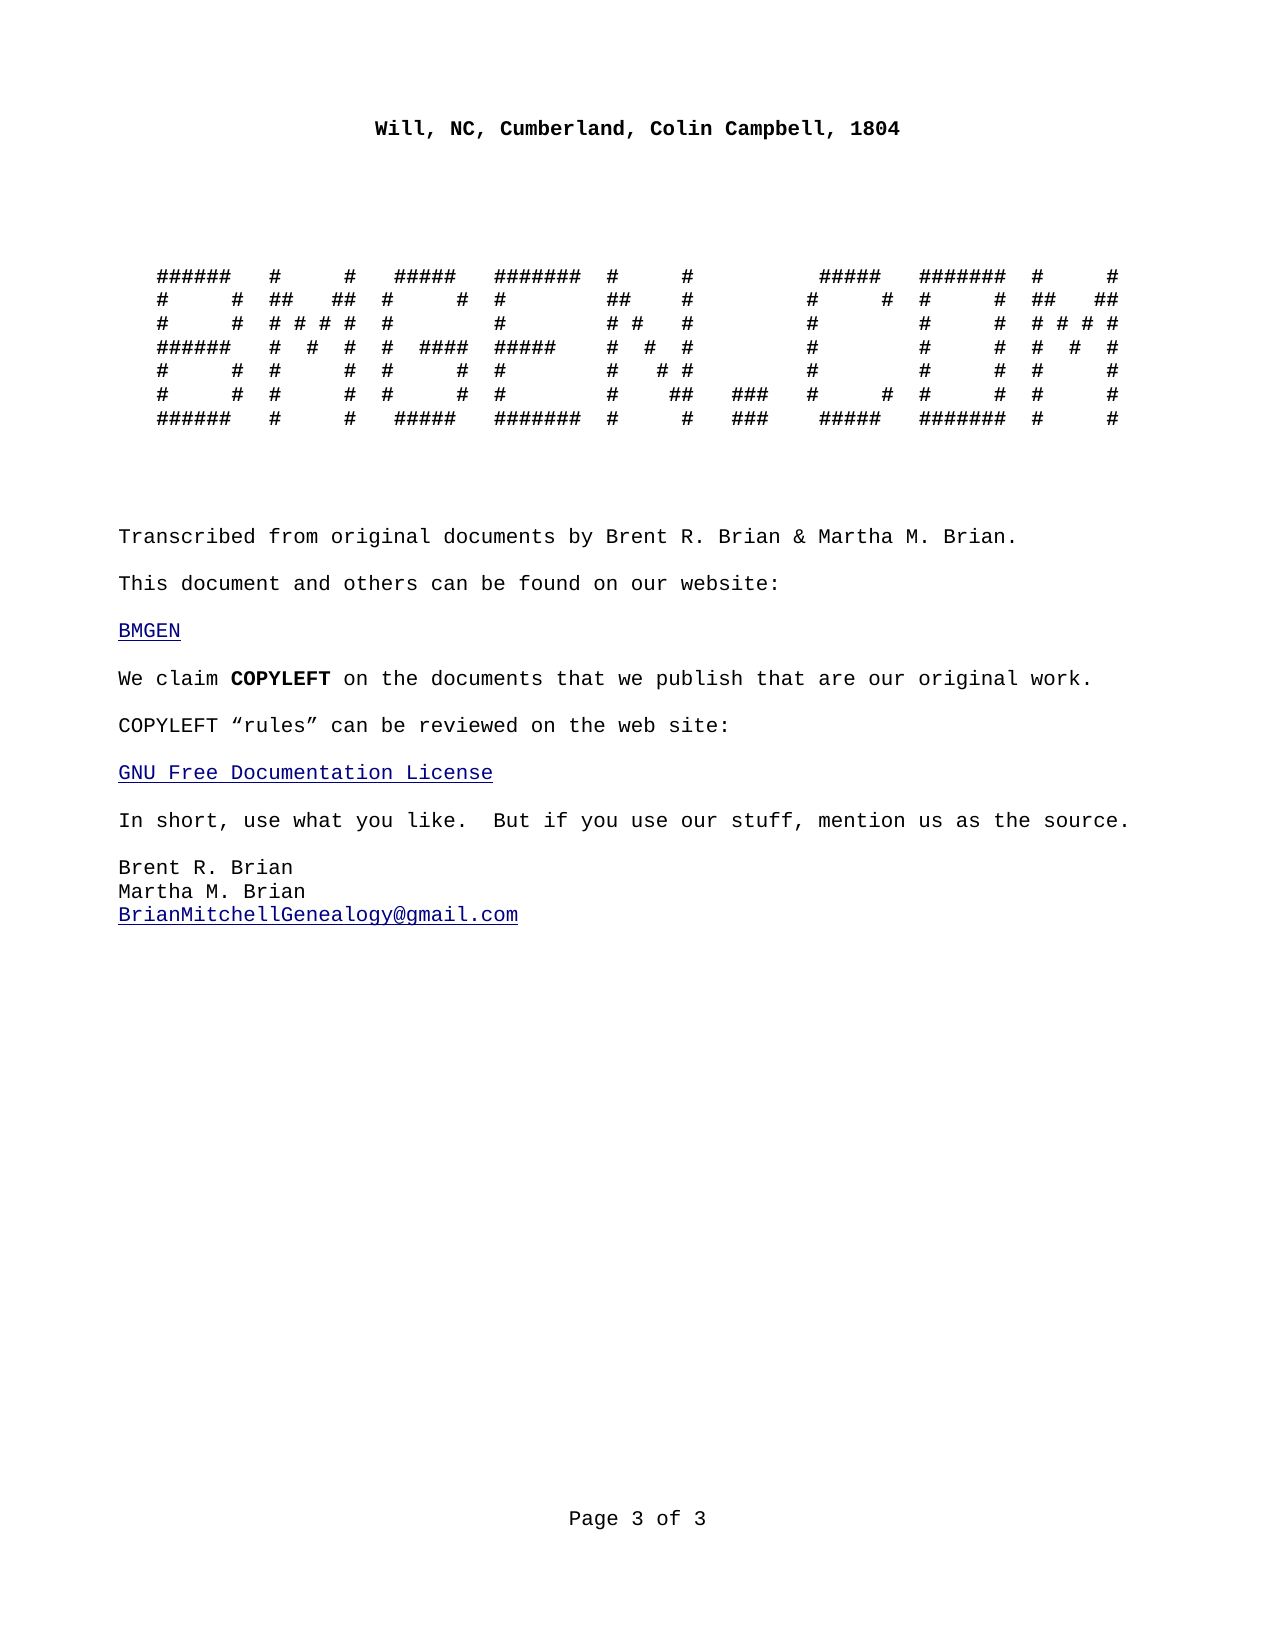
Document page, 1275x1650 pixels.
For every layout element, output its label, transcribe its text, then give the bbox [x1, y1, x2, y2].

text This document and others can be found on our website: [118, 573, 1157, 597]
text COPYLEFT “rules” can be reviewed on the web site: [118, 715, 1157, 739]
text In short, use what you like. But if you use our stuff, mention us as the source. [118, 810, 1157, 833]
text # # # # # # # # # # # # # # # # # # [118, 313, 1157, 337]
text BMGEN [118, 621, 1157, 644]
text BrianMitchellGenealogy@gmail.com [118, 904, 1157, 928]
text ###### # # ##### ####### # # ##### ####### # # [118, 266, 1157, 289]
text ###### # # # # #### ##### # # # # # # # # # [118, 337, 1157, 360]
text # # # # # # # # ## ### # # # # # # [118, 384, 1157, 408]
text We claim COPYLEFT on the documents that we publish that are our original work. [118, 668, 1157, 691]
text ###### # # ##### ####### # # ### ##### ####### # # [118, 408, 1157, 431]
text GNU Free Documentation License [118, 762, 1157, 786]
text Transcribed from original documents by Brent R. Brian & Martha M. Brian. [118, 526, 1157, 549]
text Martha M. Brian [118, 881, 1157, 904]
text # # ## ## # # # ## # # # # # ## ## [118, 289, 1157, 313]
text Brent R. Brian [118, 857, 1157, 881]
text # # # # # # # # # # # # # # # [118, 360, 1157, 384]
